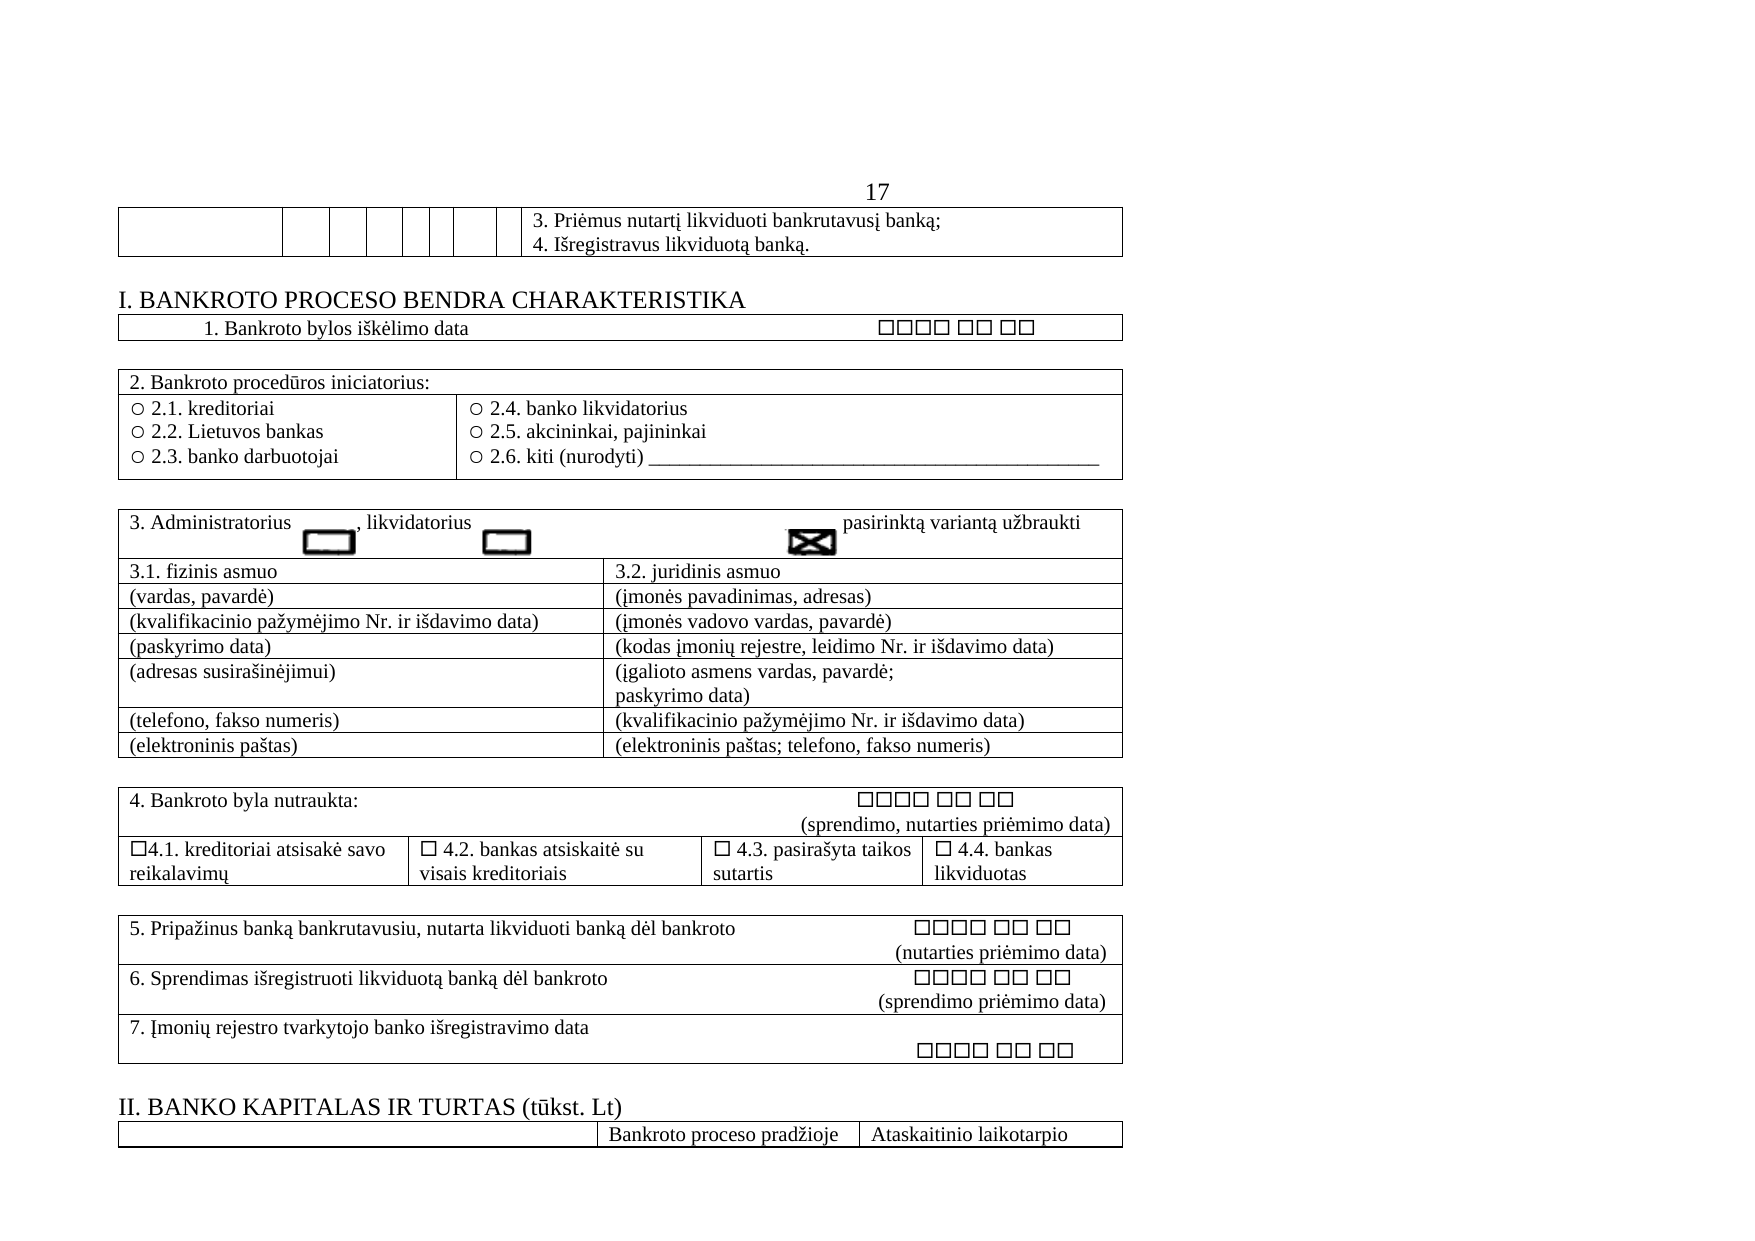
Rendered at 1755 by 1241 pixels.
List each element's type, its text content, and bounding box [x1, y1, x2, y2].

table_cell 6. Sprendimas išregistruoti likviduotą banką dėl bankroto ££££ ££ ££ (sprendimo priėmimo data) [119, 965, 1122, 1013]
table_cell (kvalifikacinio pažymėjimo Nr. ir išdavimo data) [119, 609, 603, 633]
text II. BANKO KAPITALAS IR TURTAS (tūkst. Lt) [118, 1092, 1636, 1121]
table_header Bankroto proceso pradžioje [598, 1122, 859, 1146]
table_header [497, 208, 521, 256]
table_header 3. Administratorius , likvidatorius pasirinktą variantą užbraukti [119, 510, 1122, 557]
table_cell (įmonės vadovo vardas, pavardė) [604, 609, 1122, 633]
table_cell [454, 208, 496, 256]
table_cell £ 4.3. pasirašyta taikos sutartis [702, 837, 922, 885]
table_cell (elektroninis paštas; telefono, fakso numeris) [604, 733, 1122, 757]
table_header [119, 1122, 597, 1146]
table_cell (įmonės pavadinimas, adresas) [604, 584, 1122, 608]
table_cell (kodas įmonių rejestre, leidimo Nr. ir išdavimo data) [604, 634, 1122, 658]
table_cell 3.2. juridinis asmuo [604, 559, 1122, 583]
table_header 4. Bankroto byla nutraukta: ££££ ££ ££ (sprendimo, nutarties priėmimo data) [119, 788, 1122, 836]
table_cell (įgalioto asmens vardas, pavardė; paskyrimo data) [604, 659, 1122, 707]
table_cell [283, 208, 329, 256]
table_cell £ 4.2. bankas atsiskaitė su visais kreditoriais [409, 837, 701, 885]
table_cell  2.1. kreditoriai  2.2. Lietuvos bankas  2.3. banko darbuotojai [119, 395, 456, 479]
table_header Ataskaitinio laikotarpio [860, 1122, 1122, 1146]
text I. BANKROTO PROCESO BENDRA CHARAKTERISTIKA [118, 286, 1636, 314]
table_cell  2.4. banko likvidatorius  2.5. akcininkai, pajininkai  2.6. kiti (nurodyti) [457, 395, 1122, 479]
table_cell (telefono, fakso numeris) [119, 708, 603, 732]
table_cell £4.1. kreditoriai atsisakė savo reikalavimų [119, 837, 408, 885]
table_cell [430, 208, 453, 256]
table_header 1. Bankroto bylos iškėlimo data ££££ ££ ££ [119, 315, 1122, 339]
table_cell [403, 208, 429, 256]
table_header 5. Pripažinus banką bankrutavusiu, nutarta likviduoti banką dėl bankroto ££££ ££ ££ (nutarties priėmimo data) [119, 916, 1122, 964]
table_cell 7. Įmonių rejestro tvarkytojo banko išregistravimo data ££££ ££ ££ [119, 1015, 1122, 1063]
table_cell £ 4.4. bankas likviduotas [923, 837, 1122, 885]
table_cell [119, 208, 282, 256]
table_header 2. Bankroto procedūros iniciatorius: [119, 370, 1122, 394]
table_cell (adresas susirašinėjimui) [119, 659, 603, 707]
table_cell (vardas, pavardė) [119, 584, 603, 608]
table_cell [367, 208, 402, 256]
table_cell (kvalifikacinio pažymėjimo Nr. ir išdavimo data) [604, 708, 1122, 732]
table_cell [330, 208, 366, 256]
table_cell (elektroninis paštas) [119, 733, 603, 757]
table_header £ Pusmečio pasirinktą variantą £ Metų užbraukti £ Kitas atvejis (nurodyti) Pateikia: Bankrutuojančio banko administratorius ar bankrutavusio banko likvidatorius pagal „Duomenų apie įmonės bankroto procedūras pateikimo ir skelbimo tvarką“, patvirtintą LR Ūkio ministro 2001 m. liepos 5d. įsakymu Nr. 221. Pateikiama: Pusmečio ataskaita – iki rugsėjo 1 d.; Metų ataskaita – iki kovo 1 d. Kitais atvejais – per 10 dienų nuo teismo nutarties ar sprendimo įsiteisėjimo: 1. Iškėlus banko bankroto bylą (pateikiama per 10 dienų po kreditorių reikalavimų patvirtinimo); 2. Nutraukus banko bankroto bylą: 3. Priėmus nutartį likviduoti bankrutavusį banką; 4. Išregistravus likviduotą banką. [522, 208, 1122, 256]
table_cell 3.1. fizinis asmuo [119, 559, 603, 583]
table_cell (paskyrimo data) [119, 634, 603, 658]
